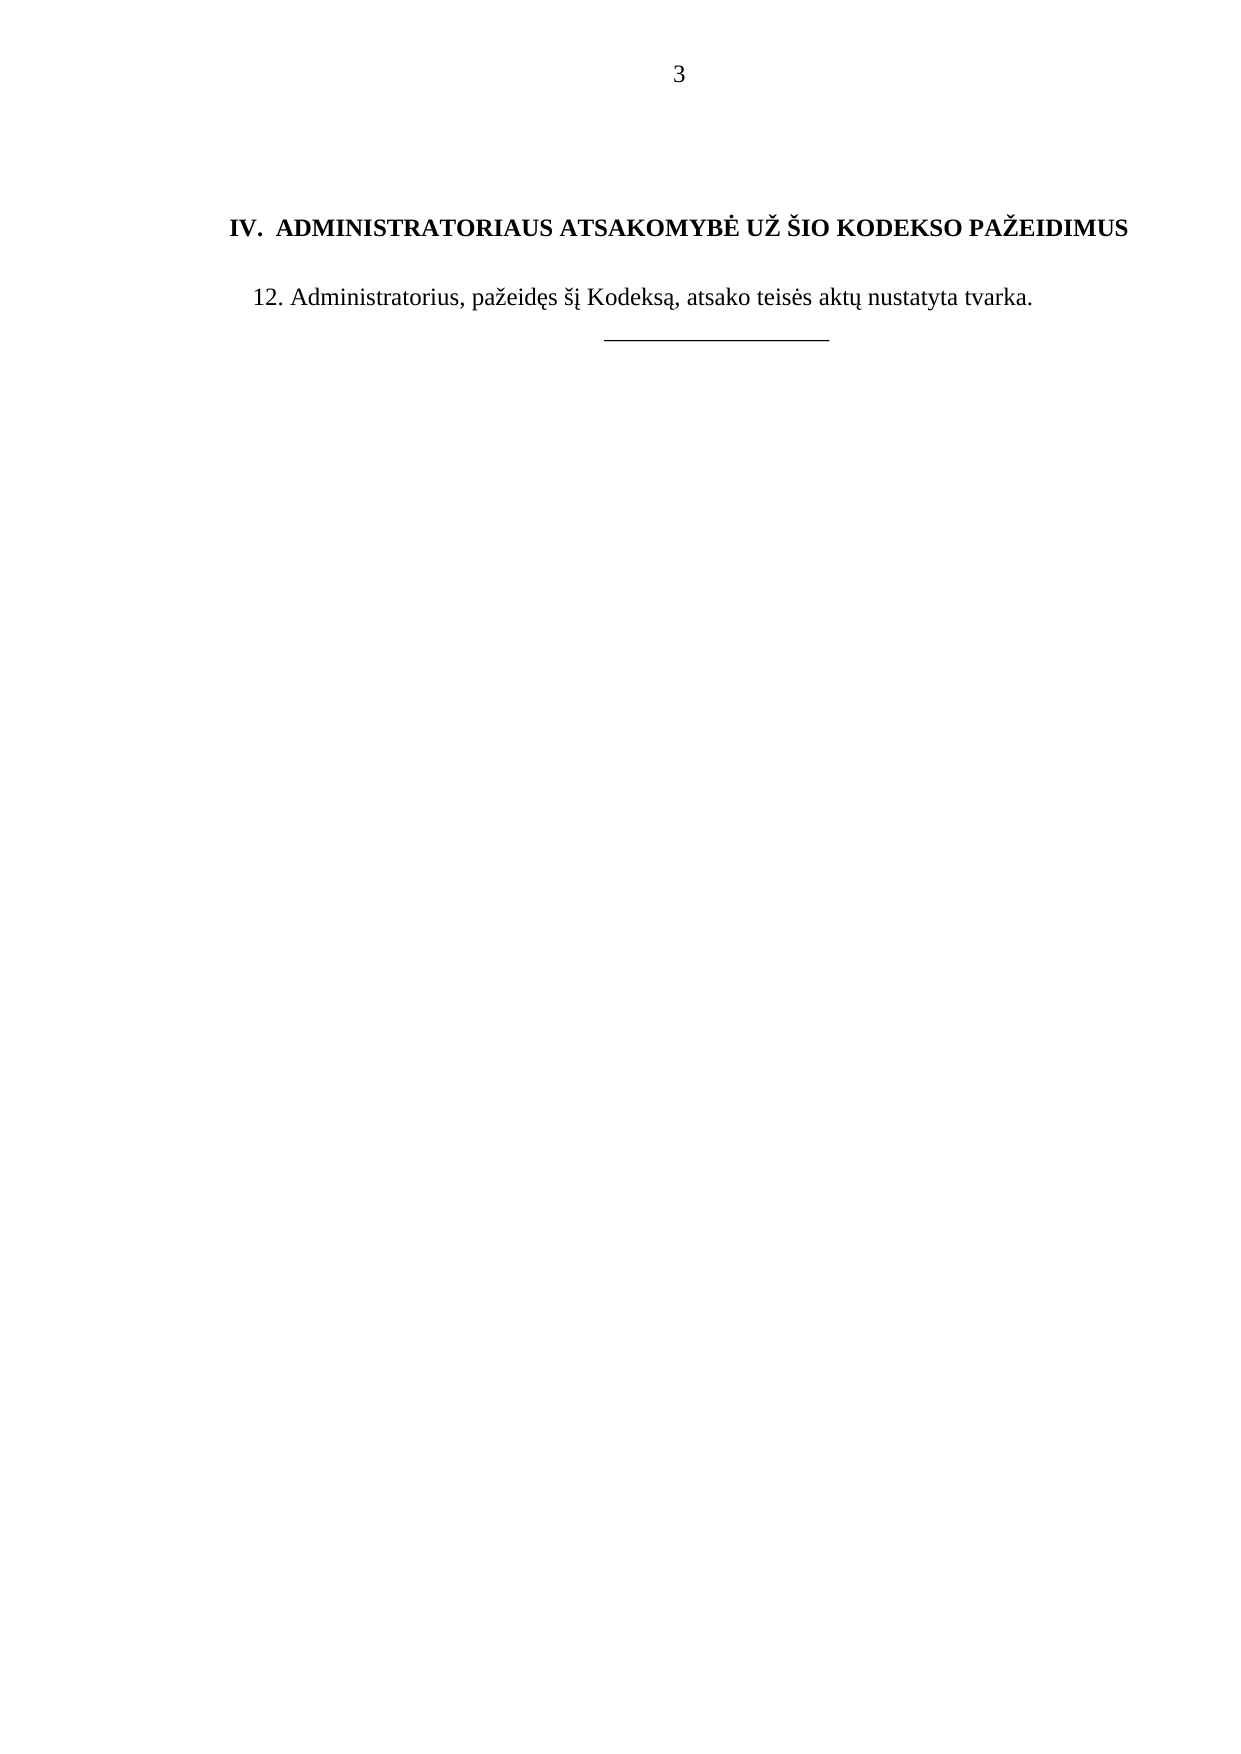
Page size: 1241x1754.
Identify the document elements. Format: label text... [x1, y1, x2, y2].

text IV. ADMINISTRATORIAUS ATSAKOMYBĖ UŽ ŠIO KODEKSO PAŽEIDIMUS [177, 213, 1181, 242]
text 12. Administratorius, pažeidęs šį Kodeksą, atsako teisės aktų nustatyta tvarka. [177, 282, 1181, 311]
text __________________ [177, 316, 1181, 344]
